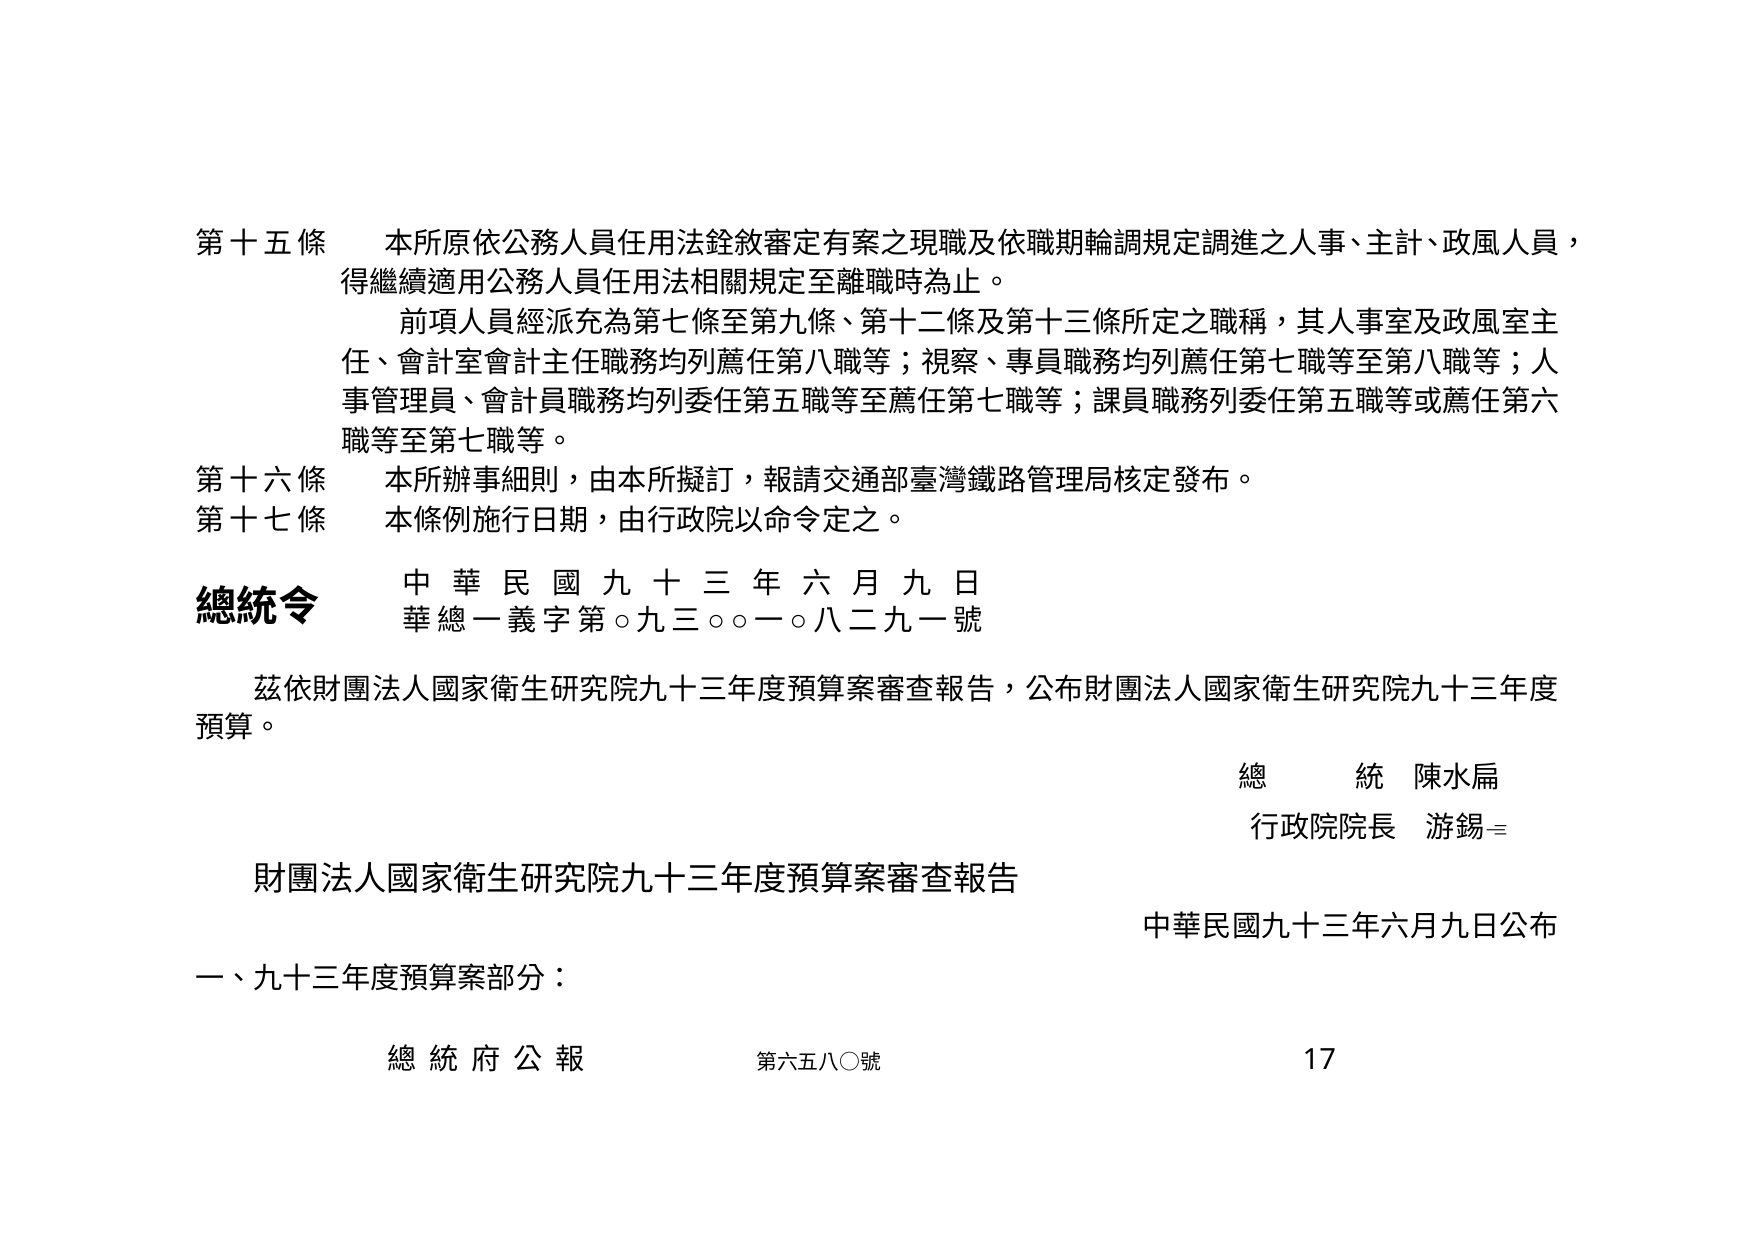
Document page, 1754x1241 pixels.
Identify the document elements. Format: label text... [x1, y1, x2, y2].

text 一、九十三年度預算案部分： [195, 957, 1559, 996]
text 財團法人國家衛生研究院九十三年度預算案審查報告 [253, 857, 1559, 899]
text 前項人員經派充為第七條至第九條、第十二條及第十三條所定之職稱，其人事室及政風室主任、會計室會計主任職務均列薦任第八職等；視察、專員職務均列薦任第七職等至第八職等；人事管理員、會計員職務均列委任第五職等至薦任第七職等；課員職務列委任第五職等或薦任第六職等至第七職等。 [341, 301, 1559, 459]
text 行政院院長 游錫 [195, 807, 1501, 845]
table_header 總統令 [192, 563, 399, 669]
text 第十六條 本所辦事細則，由本所擬訂，報請交通部臺灣鐵路管理局核定發布。 [195, 459, 1559, 499]
text 中華民國九十三年六月九日公布 [195, 907, 1559, 944]
text 第十五條 本所原依公務人員任用法銓敘審定有案之現職及依職期輪調規定調進之人事、主計、政風人員，得繼續適用公務人員任用法相關規定至離職時為止。 [195, 222, 1559, 301]
text 第十七條 本條例施行日期，由行政院以命令定之。 [195, 499, 1559, 538]
text 總 統 陳水扁 [195, 757, 1501, 795]
table_header 中華民國九十三年六月九日 華總一義字第○九三○○一○八二九一號 [399, 563, 986, 669]
text 茲依財團法人國家衛生研究院九十三年度預算案審查報告，公布財團法人國家衛生研究院九十三年度預算。 [195, 669, 1559, 744]
